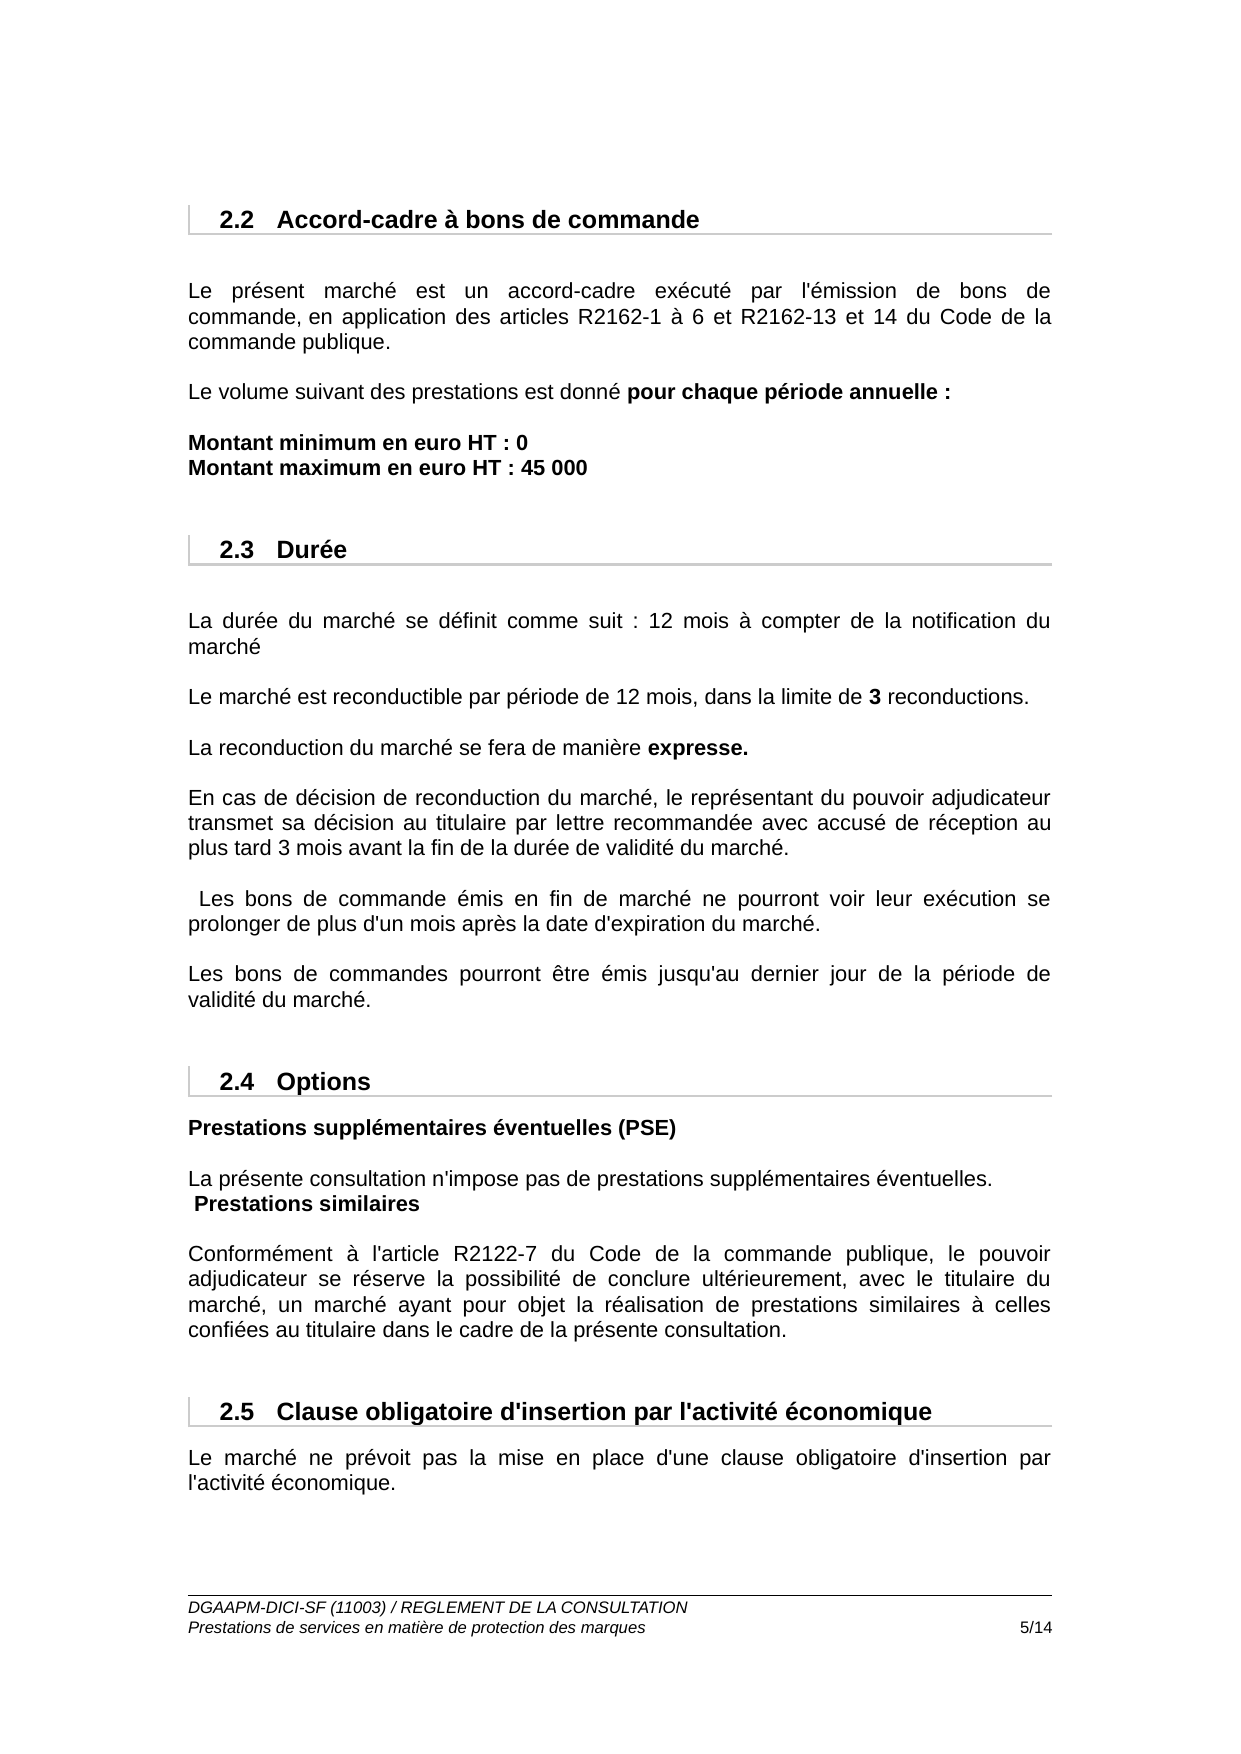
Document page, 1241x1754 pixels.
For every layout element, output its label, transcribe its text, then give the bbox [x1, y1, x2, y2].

text Le volume suivant des prestations est donné pour chaque période annuelle : [188, 379, 1052, 404]
text Le marché ne prévoit pas la mise en place d'une clause obligatoire d'insertion par l'activité économique. [188, 1445, 1052, 1496]
subtitle Durée [190, 535, 1052, 563]
text Le présent marché est un accord-cadre exécuté par l'émission de bons de commande, en application des articles R2162-1 à 6 et R2162-13 et 14 du Code de la commande publique. [188, 278, 1052, 354]
text La présente consultation n'impose pas de prestations supplémentaires éventuelles. [188, 1165, 1052, 1191]
text Conformément à l'article R2122-7 du Code de la commande publique, le pouvoir adjudicateur se réserve la possibilité de conclure ultérieurement, avec le titulaire du marché, un marché ayant pour objet la réalisation de prestations similaires à celles confiées au titulaire dans le cadre de la présente consultation. [188, 1241, 1052, 1342]
text Les bons de commandes pourront être émis jusqu'au dernier jour de la période de validité du marché. [188, 961, 1052, 1012]
text Prestations similaires [188, 1191, 1052, 1216]
text En cas de décision de reconduction du marché, le représentant du pouvoir adjudicateur transmet sa décision au titulaire par lettre recommandée avec accusé de réception au plus tard 3 mois avant la fin de la durée de validité du marché. [188, 785, 1052, 861]
text Les bons de commande émis en fin de marché ne pourront voir leur exécution se prolonger de plus d'un mois après la date d'expiration du marché. [188, 886, 1052, 936]
text Le marché est reconductible par période de 12 mois, dans la limite de 3 reconductions. [188, 684, 1052, 709]
text Prestations supplémentaires éventuelles (PSE) [188, 1115, 1052, 1140]
subtitle Options [190, 1066, 1052, 1095]
subtitle Clause obligatoire d'insertion par l'activité économique [190, 1397, 1052, 1425]
text Montant minimum en euro HT : 0 [188, 429, 1052, 455]
subtitle Accord-cadre à bons de commande [188, 204, 1052, 233]
text La reconduction du marché se fera de manière expresse. [188, 734, 1052, 760]
text La durée du marché se définit comme suit : 12 mois à compter de la notification du marché [188, 608, 1052, 659]
text Montant maximum en euro HT : 45 000 [188, 455, 1052, 480]
